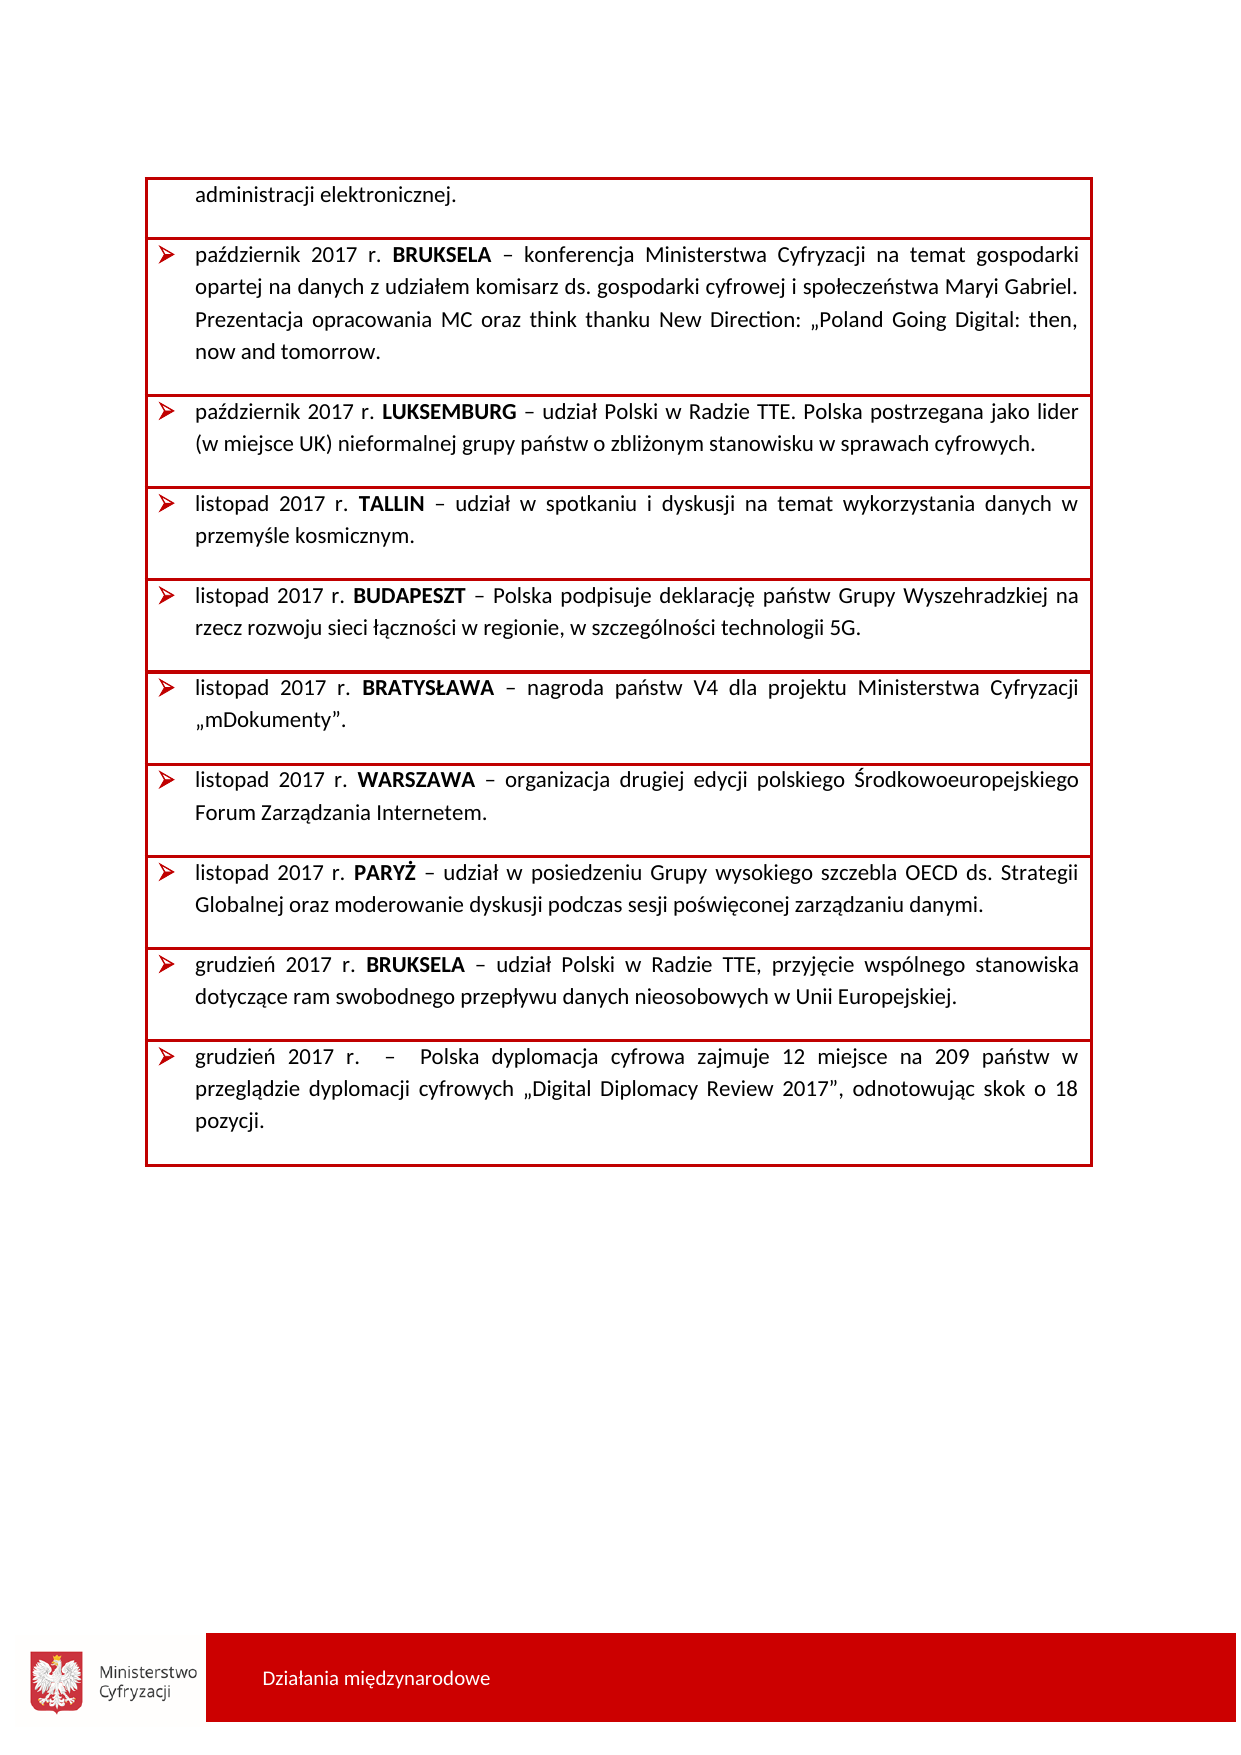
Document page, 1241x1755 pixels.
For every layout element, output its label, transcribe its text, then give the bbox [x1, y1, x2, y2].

table_cell listopad 2017 r. TALLIN – udział w spotkaniu i dyskusji na temat wykorzystania danych w przemyśle kosmicznym. [148, 489, 1090, 578]
table_cell listopad 2017 r. BUDAPESZT – Polska podpisuje deklarację państw Grupy Wyszehradzkiej na rzecz rozwoju sieci łączności w regionie, w szczególności technologii 5G. [148, 581, 1090, 670]
table_cell październik 2017 r. LUKSEMBURG – udział Polski w Radzie TTE. Polska postrzegana jako lider (w miejsce UK) nieformalnej grupy państw o zbliżonym stanowisku w sprawach cyfrowych. [148, 397, 1090, 486]
table_cell listopad 2017 r. WARSZAWA – organizacja drugiej edycji polskiego Środkowoeuropejskiego Forum Zarządzania Internetem. [148, 766, 1090, 855]
table_cell administracji elektronicznej. [148, 180, 1090, 237]
table_cell listopad 2017 r. PARYŻ – udział w posiedzeniu Grupy wysokiego szczebla OECD ds. Strategii Globalnej oraz moderowanie dyskusji podczas sesji poświęconej zarządzaniu danymi. [148, 858, 1090, 947]
table_cell grudzień 2017 r. – Polska dyplomacja cyfrowa zajmuje 12 miejsce na 209 państw w przeglądzie dyplomacji cyfrowych „Digital Diplomacy Review 2017”, odnotowując skok o 18 pozycji. [148, 1042, 1090, 1163]
table_cell listopad 2017 r. BRATYSŁAWA – nagroda państw V4 dla projektu Ministerstwa Cyfryzacji „mDokumenty”. [148, 674, 1090, 762]
table_cell październik 2017 r. BRUKSELA – konferencja Ministerstwa Cyfryzacji na temat gospodarki opartej na danych z udziałem komisarz ds. gospodarki cyfrowej i społeczeństwa Maryi Gabriel. Prezentacja opracowania MC oraz think thanku New Direction: „Poland Going Digital: then, now and tomorrow. [148, 240, 1090, 394]
table_cell grudzień 2017 r. BRUKSELA – udział Polski w Radzie TTE, przyjęcie wspólnego stanowiska dotyczące ram swobodnego przepływu danych nieosobowych w Unii Europejskiej. [148, 950, 1090, 1039]
